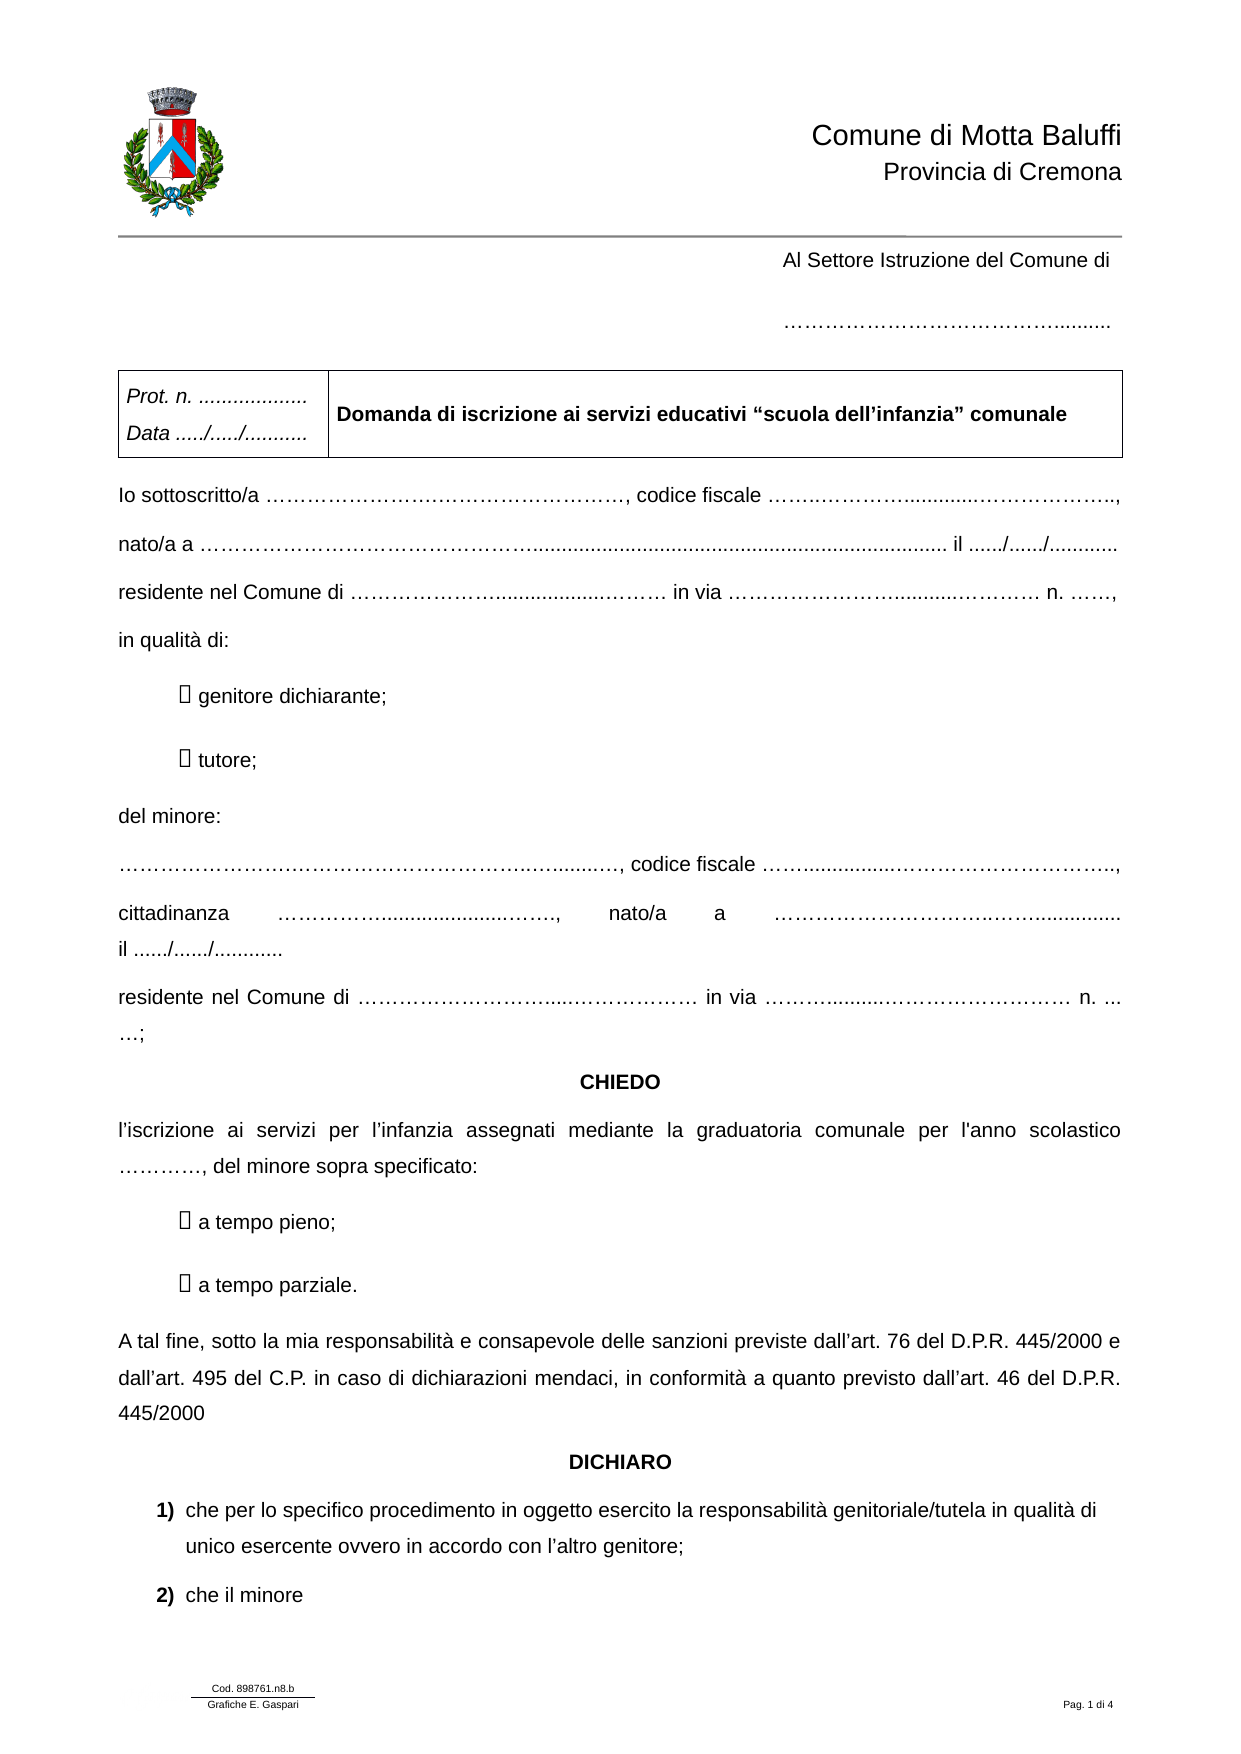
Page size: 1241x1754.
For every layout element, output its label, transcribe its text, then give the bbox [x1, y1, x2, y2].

text ………………………………….......... [118, 309, 1122, 333]
table_header Prot. n. ................... Data ...../...../........... [119, 371, 328, 457]
text Nell'elenco degli allegati [242, 213, 602, 235]
text l’iscrizione ai servizi per l’infanzia assegnati mediante la graduatoria comunale per l'anno scolastico …………, del minore sopra specificato: [118, 1118, 1122, 1178]
text del minore: [118, 804, 1122, 828]
text DICHIARO [118, 1450, 1122, 1474]
text Al Settore Istruzione del Comune di [118, 248, 1122, 272]
text cittadinanza ……………......................……., nato/a a …………………………..……............... il ....../....../............ [118, 901, 1122, 961]
text Comune di Motta Baluffi [224, 118, 1122, 152]
text CHIEDO [118, 1069, 1122, 1093]
text …………………….……………………………..…........…, codice fiscale ……................………………………….., [118, 852, 1122, 876]
text residente nel Comune di …………………...................……… in via ……………………...........………… n. ……, [118, 580, 1122, 604]
text A tal fine, sotto la mia responsabilità e consapevole delle sanzioni previste dall’art. 76 del D.P.R. 445/2000 e dall’art. 495 del C.P. in caso di dichiarazioni mendaci, in conformità a quanto previsto dall’art. 46 del D.P.R. 445/2000 [118, 1329, 1122, 1425]
text  tutore; [177, 740, 1122, 774]
text Io sottoscritto/a …………………….………………………, codice fiscale ……..………….............……………….., [118, 483, 1122, 507]
text nato/a a …………………………………………........................................................................ il ....../....../............ [118, 531, 1122, 555]
table_header Domanda di iscrizione ai servizi educativi “scuola dell’infanzia” comunale [329, 371, 1122, 457]
text  genitore dichiarante; [177, 677, 1122, 711]
text  a tempo pieno; [177, 1202, 1122, 1236]
picture [122, 87, 224, 219]
list che il minore [156, 1582, 1122, 1606]
text in qualità di: [118, 628, 1122, 652]
list che per lo specifico procedimento in oggetto esercito la responsabilità genitoriale/tutela in qualità di unico esercente ovvero in accordo con l’altro genitore; [156, 1498, 1122, 1558]
text residente nel Comune di ……………………….....……………… in via ………..........……………………… n. ...…; [118, 985, 1122, 1045]
text Provincia di Cremona [224, 157, 1122, 185]
text  a tempo parziale. [177, 1266, 1122, 1300]
